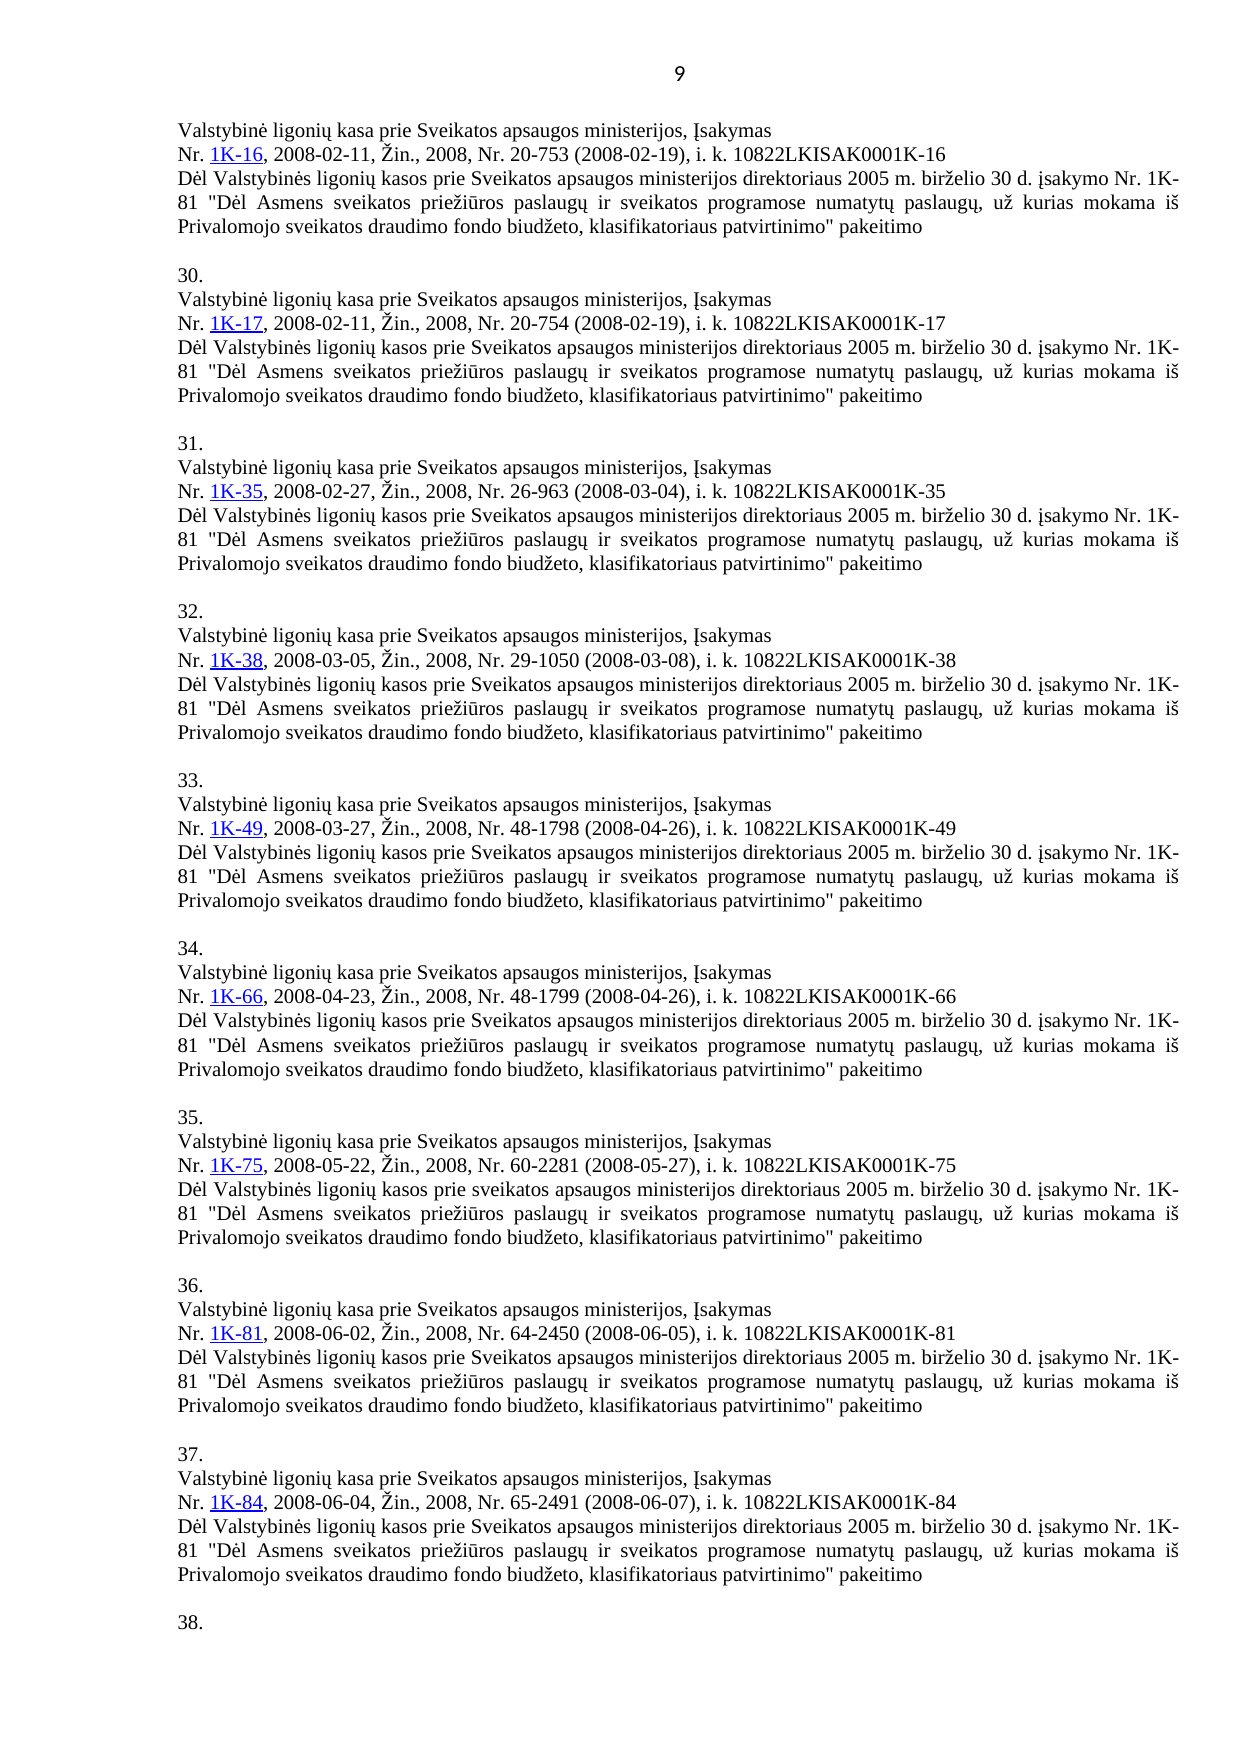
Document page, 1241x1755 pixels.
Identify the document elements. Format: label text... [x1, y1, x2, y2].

text Dėl Valstybinės ligonių kasos prie Sveikatos apsaugos ministerijos direktoriaus 2005 m. birželio 30 d. įsakymo Nr. 1K-81 "Dėl Asmens sveikatos priežiūros paslaugų ir sveikatos programose numatytų paslaugų, už kurias mokama iš Privalomojo sveikatos draudimo fondo biudžeto, klasifikatoriaus patvirtinimo" pakeitimo [177, 503, 1181, 575]
text Valstybinė ligonių kasa prie Sveikatos apsaugos ministerijos, Įsakymas [177, 287, 1181, 311]
text Dėl Valstybinės ligonių kasos prie Sveikatos apsaugos ministerijos direktoriaus 2005 m. birželio 30 d. įsakymo Nr. 1K-81 "Dėl Asmens sveikatos priežiūros paslaugų ir sveikatos programose numatytų paslaugų, už kurias mokama iš Privalomojo sveikatos draudimo fondo biudžeto, klasifikatoriaus patvirtinimo" pakeitimo [177, 672, 1181, 744]
text Nr. 1K-81, 2008-06-02, Žin., 2008, Nr. 64-2450 (2008-06-05), i. k. 10822LKISAK0001K-81 [177, 1321, 1181, 1345]
text 34. [177, 936, 1181, 960]
text Valstybinė ligonių kasa prie Sveikatos apsaugos ministerijos, Įsakymas [177, 623, 1181, 647]
text 36. [177, 1273, 1181, 1297]
text 30. [177, 262, 1181, 287]
text Valstybinė ligonių kasa prie Sveikatos apsaugos ministerijos, Įsakymas [177, 1129, 1181, 1153]
text Nr. 1K-49, 2008-03-27, Žin., 2008, Nr. 48-1798 (2008-04-26), i. k. 10822LKISAK0001K-49 [177, 816, 1181, 840]
text Valstybinė ligonių kasa prie Sveikatos apsaugos ministerijos, Įsakymas [177, 1466, 1181, 1490]
text Dėl Valstybinės ligonių kasos prie Sveikatos apsaugos ministerijos direktoriaus 2005 m. birželio 30 d. įsakymo Nr. 1K-81 "Dėl Asmens sveikatos priežiūros paslaugų ir sveikatos programose numatytų paslaugų, už kurias mokama iš Privalomojo sveikatos draudimo fondo biudžeto, klasifikatoriaus patvirtinimo" pakeitimo [177, 840, 1181, 912]
text 37. [177, 1442, 1181, 1466]
text Valstybinė ligonių kasa prie Sveikatos apsaugos ministerijos, Įsakymas [177, 792, 1181, 816]
text Valstybinė ligonių kasa prie Sveikatos apsaugos ministerijos, Įsakymas [177, 118, 1181, 142]
text Nr. 1K-84, 2008-06-04, Žin., 2008, Nr. 65-2491 (2008-06-07), i. k. 10822LKISAK0001K-84 [177, 1490, 1181, 1514]
text Valstybinė ligonių kasa prie Sveikatos apsaugos ministerijos, Įsakymas [177, 960, 1181, 984]
text Nr. 1K-16, 2008-02-11, Žin., 2008, Nr. 20-753 (2008-02-19), i. k. 10822LKISAK0001K-16 [177, 142, 1181, 166]
text Dėl Valstybinės ligonių kasos prie Sveikatos apsaugos ministerijos direktoriaus 2005 m. birželio 30 d. įsakymo Nr. 1K-81 "Dėl Asmens sveikatos priežiūros paslaugų ir sveikatos programose numatytų paslaugų, už kurias mokama iš Privalomojo sveikatos draudimo fondo biudžeto, klasifikatoriaus patvirtinimo" pakeitimo [177, 1345, 1181, 1417]
text 35. [177, 1105, 1181, 1129]
text 32. [177, 599, 1181, 623]
text Nr. 1K-66, 2008-04-23, Žin., 2008, Nr. 48-1799 (2008-04-26), i. k. 10822LKISAK0001K-66 [177, 984, 1181, 1008]
text Dėl Valstybinės ligonių kasos prie Sveikatos apsaugos ministerijos direktoriaus 2005 m. birželio 30 d. įsakymo Nr. 1K-81 "Dėl Asmens sveikatos priežiūros paslaugų ir sveikatos programose numatytų paslaugų, už kurias mokama iš Privalomojo sveikatos draudimo fondo biudžeto, klasifikatoriaus patvirtinimo" pakeitimo [177, 166, 1181, 238]
text Nr. 1K-17, 2008-02-11, Žin., 2008, Nr. 20-754 (2008-02-19), i. k. 10822LKISAK0001K-17 [177, 311, 1181, 335]
text 31. [177, 431, 1181, 455]
text Nr. 1K-38, 2008-03-05, Žin., 2008, Nr. 29-1050 (2008-03-08), i. k. 10822LKISAK0001K-38 [177, 647, 1181, 672]
text Valstybinė ligonių kasa prie Sveikatos apsaugos ministerijos, Įsakymas [177, 455, 1181, 479]
text Nr. 1K-75, 2008-05-22, Žin., 2008, Nr. 60-2281 (2008-05-27), i. k. 10822LKISAK0001K-75 [177, 1153, 1181, 1177]
text Nr. 1K-35, 2008-02-27, Žin., 2008, Nr. 26-963 (2008-03-04), i. k. 10822LKISAK0001K-35 [177, 479, 1181, 503]
text Dėl Valstybinės ligonių kasos prie Sveikatos apsaugos ministerijos direktoriaus 2005 m. birželio 30 d. įsakymo Nr. 1K-81 "Dėl Asmens sveikatos priežiūros paslaugų ir sveikatos programose numatytų paslaugų, už kurias mokama iš Privalomojo sveikatos draudimo fondo biudžeto, klasifikatoriaus patvirtinimo" pakeitimo [177, 1514, 1181, 1586]
text 38. [177, 1610, 1181, 1634]
text Dėl Valstybinės ligonių kasos prie Sveikatos apsaugos ministerijos direktoriaus 2005 m. birželio 30 d. įsakymo Nr. 1K-81 "Dėl Asmens sveikatos priežiūros paslaugų ir sveikatos programose numatytų paslaugų, už kurias mokama iš Privalomojo sveikatos draudimo fondo biudžeto, klasifikatoriaus patvirtinimo" pakeitimo [177, 1008, 1181, 1081]
text Dėl Valstybinės ligonių kasos prie sveikatos apsaugos ministerijos direktoriaus 2005 m. birželio 30 d. įsakymo Nr. 1K-81 "Dėl Asmens sveikatos priežiūros paslaugų ir sveikatos programose numatytų paslaugų, už kurias mokama iš Privalomojo sveikatos draudimo fondo biudžeto, klasifikatoriaus patvirtinimo" pakeitimo [177, 1177, 1181, 1249]
text 33. [177, 768, 1181, 792]
text Dėl Valstybinės ligonių kasos prie Sveikatos apsaugos ministerijos direktoriaus 2005 m. birželio 30 d. įsakymo Nr. 1K-81 "Dėl Asmens sveikatos priežiūros paslaugų ir sveikatos programose numatytų paslaugų, už kurias mokama iš Privalomojo sveikatos draudimo fondo biudžeto, klasifikatoriaus patvirtinimo" pakeitimo [177, 335, 1181, 407]
text Valstybinė ligonių kasa prie Sveikatos apsaugos ministerijos, Įsakymas [177, 1297, 1181, 1321]
